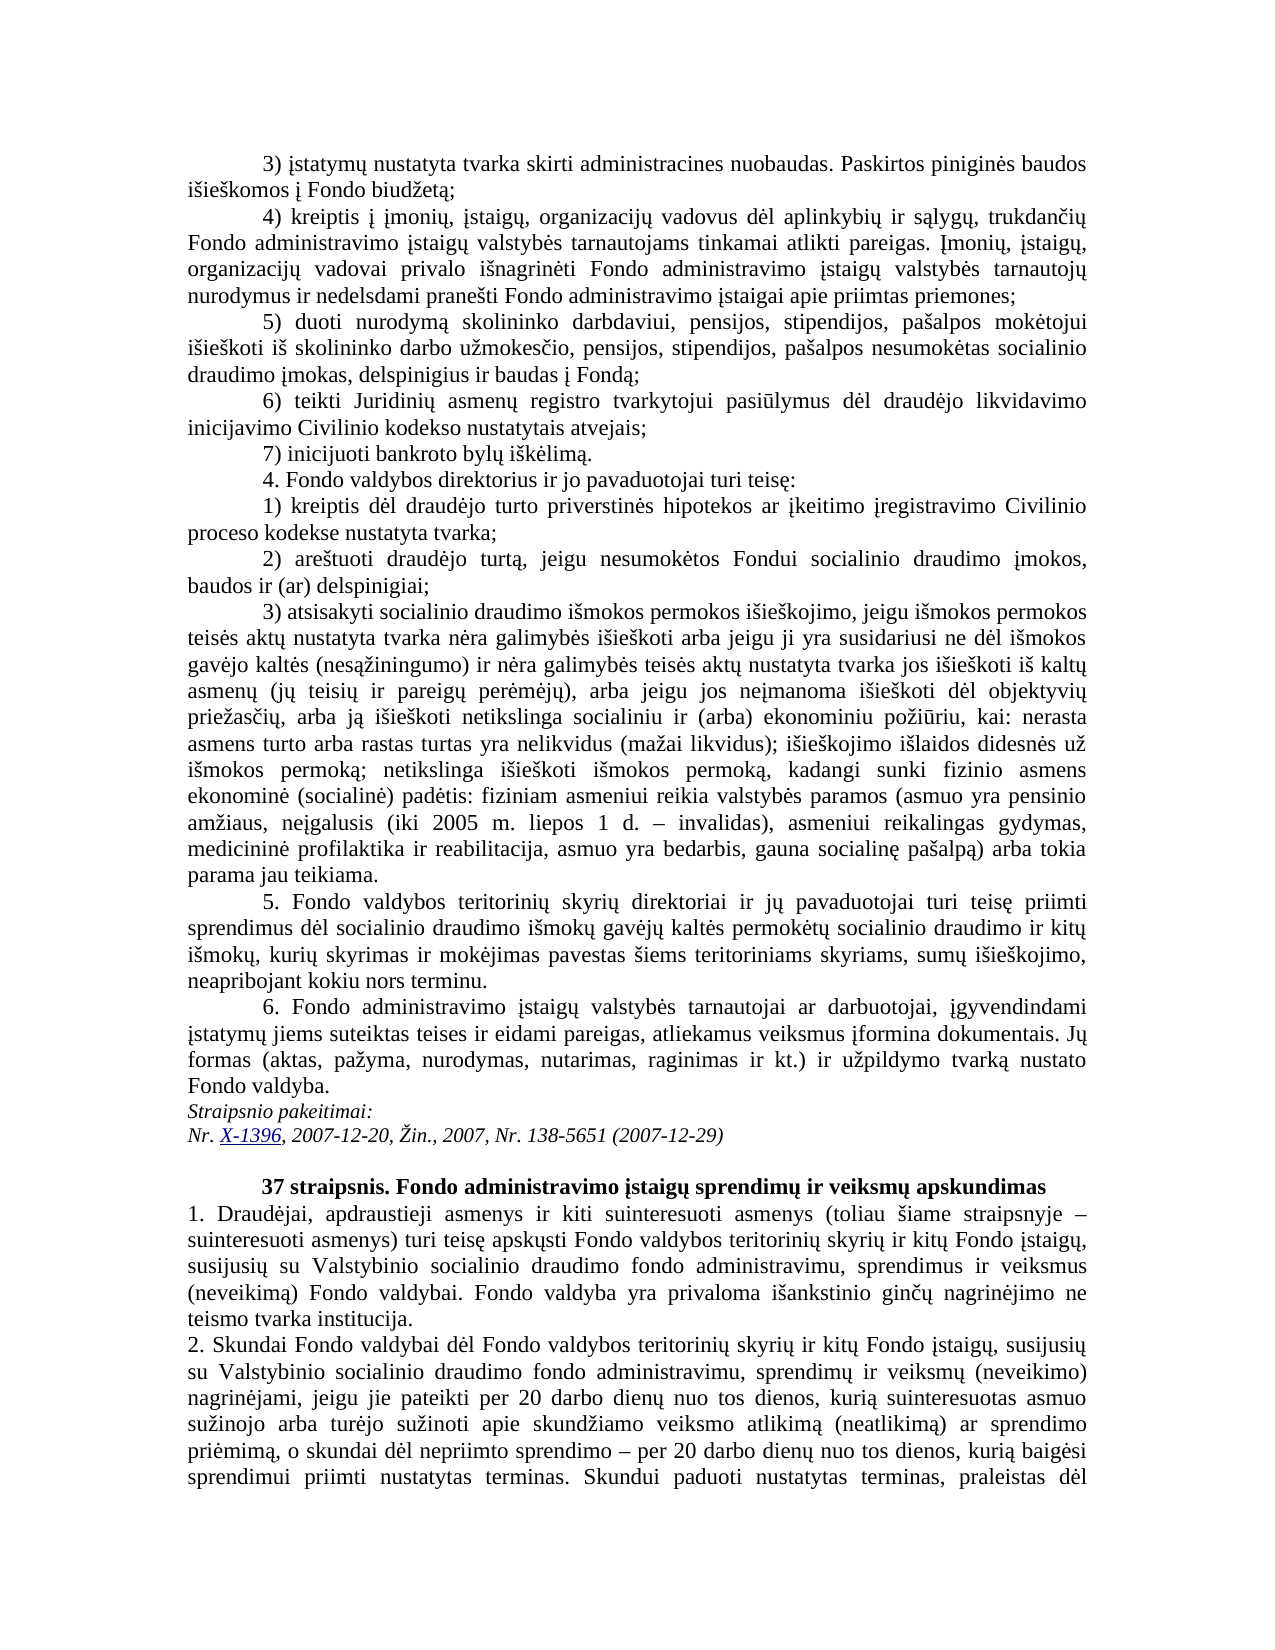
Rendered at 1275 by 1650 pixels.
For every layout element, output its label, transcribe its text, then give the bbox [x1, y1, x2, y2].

text 3) atsisakyti socialinio draudimo išmokos permokos išieškojimo, jeigu išmokos permokos teisės aktų nustatyta tvarka nėra galimybės išieškoti arba jeigu ji yra susidariusi ne dėl išmokos gavėjo kaltės (nesąžiningumo) ir nėra galimybės teisės aktų nustatyta tvarka jos išieškoti iš kaltų asmenų (jų teisių ir pareigų perėmėjų), arba jeigu jos neįmanoma išieškoti dėl objektyvių priežasčių, arba ją išieškoti netikslinga socialiniu ir (arba) ekonominiu požiūriu, kai: nerasta asmens turto arba rastas turtas yra nelikvidus (mažai likvidus); išieškojimo išlaidos didesnės už išmokos permoką; netikslinga išieškoti išmokos permoką, kadangi sunki fizinio asmens ekonominė (socialinė) padėtis: fiziniam asmeniui reikia valstybės paramos (asmuo yra pensinio amžiaus, neįgalusis (iki 2005 m. liepos 1 d. – invalidas), asmeniui reikalingas gydymas, medicininė profilaktika ir reabilitacija, asmuo yra bedarbis, gauna socialinę pašalpą) arba tokia parama jau teikiama. [187, 598, 1088, 888]
text 1) kreiptis dėl draudėjo turto priverstinės hipotekos ar įkeitimo įregistravimo Civilinio proceso kodekse nustatyta tvarka; [187, 493, 1088, 545]
text Nr. X-1396, 2007-12-20, Žin., 2007, Nr. 138-5651 (2007-12-29) [187, 1123, 1088, 1147]
text 5. Fondo valdybos teritorinių skyrių direktoriai ir jų pavaduotojai turi teisę priimti sprendimus dėl socialinio draudimo išmokų gavėjų kaltės permokėtų socialinio draudimo ir kitų išmokų, kurių skyrimas ir mokėjimas pavestas šiems teritoriniams skyriams, sumų išieškojimo, neapribojant kokiu nors terminu. [187, 888, 1088, 993]
text 5) duoti nurodymą skolininko darbdaviui, pensijos, stipendijos, pašalpos mokėtojui išieškoti iš skolininko darbo užmokesčio, pensijos, stipendijos, pašalpos nesumokėtas socialinio draudimo įmokas, delspinigius ir baudas į Fondą; [187, 308, 1088, 387]
text 6. Fondo administravimo įstaigų valstybės tarnautojai ar darbuotojai, įgyvendindami įstatymų jiems suteiktas teises ir eidami pareigas, atliekamus veiksmus įformina dokumentais. Jų formas (aktas, pažyma, nurodymas, nutarimas, raginimas ir kt.) ir užpildymo tvarką nustato Fondo valdyba. [187, 993, 1088, 1099]
text 7) inicijuoti bankroto bylų iškėlimą. [187, 440, 1088, 466]
text 3) įstatymų nustatyta tvarka skirti administracines nuobaudas. Paskirtos piniginės baudos išieškomos į Fondo biudžetą; [187, 150, 1088, 203]
text 2. Skundai Fondo valdybai dėl Fondo valdybos teritorinių skyrių ir kitų Fondo įstaigų, susijusių su Valstybinio socialinio draudimo fondo administravimu, sprendimų ir veiksmų (neveikimo) nagrinėjami, jeigu jie pateikti per 20 darbo dienų nuo tos dienos, kurią suinteresuotas asmuo sužinojo arba turėjo sužinoti apie skundžiamo veiksmo atlikimą (neatlikimą) ar sprendimo priėmimą, o skundai dėl nepriimto sprendimo – per 20 darbo dienų nuo tos dienos, kurią baigėsi sprendimui priimti nustatytas terminas. Skundui paduoti nustatytas terminas, praleistas dėl [187, 1331, 1088, 1489]
text 37 straipsnis. Fondo administravimo įstaigų sprendimų ir veiksmų apskundimas [261, 1173, 1088, 1199]
text 2) areštuoti draudėjo turtą, jeigu nesumokėtos Fondui socialinio draudimo įmokos, baudos ir (ar) delspinigiai; [187, 545, 1088, 598]
text 6) teikti Juridinių asmenų registro tvarkytojui pasiūlymus dėl draudėjo likvidavimo inicijavimo Civilinio kodekso nustatytais atvejais; [187, 387, 1088, 440]
text 4) kreiptis į įmonių, įstaigų, organizacijų vadovus dėl aplinkybių ir sąlygų, trukdančių Fondo administravimo įstaigų valstybės tarnautojams tinkamai atlikti pareigas. Įmonių, įstaigų, organizacijų vadovai privalo išnagrinėti Fondo administravimo įstaigų valstybės tarnautojų nurodymus ir nedelsdami pranešti Fondo administravimo įstaigai apie priimtas priemones; [187, 203, 1088, 308]
text 1. Draudėjai, apdraustieji asmenys ir kiti suinteresuoti asmenys (toliau šiame straipsnyje – suinteresuoti asmenys) turi teisę apskųsti Fondo valdybos teritorinių skyrių ir kitų Fondo įstaigų, susijusių su Valstybinio socialinio draudimo fondo administravimu, sprendimus ir veiksmus (neveikimą) Fondo valdybai. Fondo valdyba yra privaloma išankstinio ginčų nagrinėjimo ne teismo tvarka institucija. [187, 1199, 1088, 1331]
text 4. Fondo valdybos direktorius ir jo pavaduotojai turi teisę: [187, 466, 1088, 493]
text Straipsnio pakeitimai: [187, 1099, 1088, 1123]
